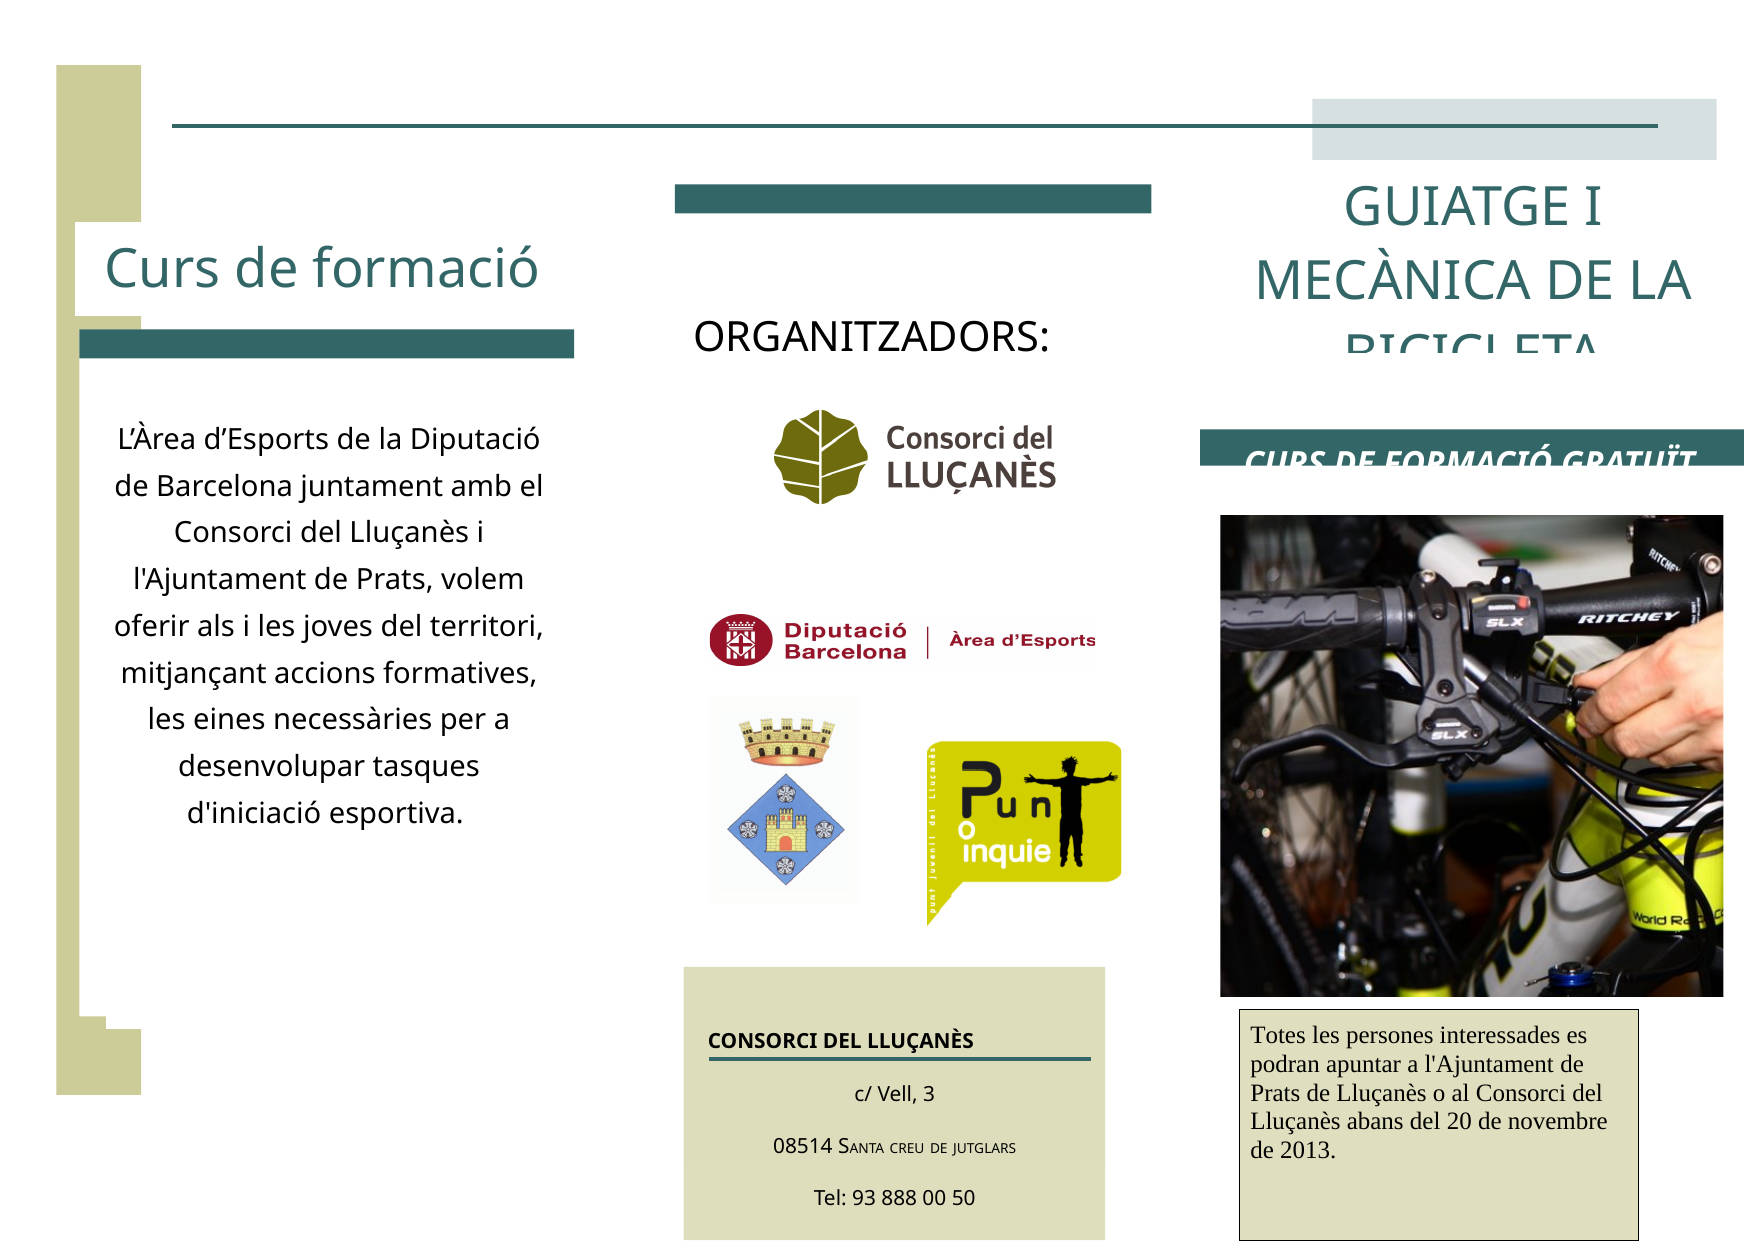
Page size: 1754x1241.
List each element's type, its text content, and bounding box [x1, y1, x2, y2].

picture [708, 696, 861, 904]
text CURS DE FORMACIÓ GRATUÏT [1226, 440, 1716, 481]
text CONSORCI DEL LLUÇANÈS [691, 1027, 1098, 1055]
text Tel: 93 888 00 50 [691, 1183, 1098, 1212]
text c/ Vell, 3 [691, 1079, 1098, 1107]
text ORGANITZADORS: [693, 306, 1108, 363]
text L’Àrea d’Esports de la Diputació de Barcelona juntament amb el Consorci del Lluçanès i l'Ajuntament de Prats, volem oferir als i les joves del territori, mitjançant accions formatives, les eines necessàries per a desenvolupar tasques d'iniciació esportiva. [113, 418, 544, 832]
picture [1220, 515, 1724, 997]
subtitle Curs de formació [82, 229, 562, 303]
title GUIATGE I MECÀNICA DE LA BICICLETA [1226, 168, 1720, 353]
text 08514 Santa creu de jutglars [691, 1131, 1098, 1160]
picture [927, 739, 1122, 928]
picture [766, 407, 1063, 508]
